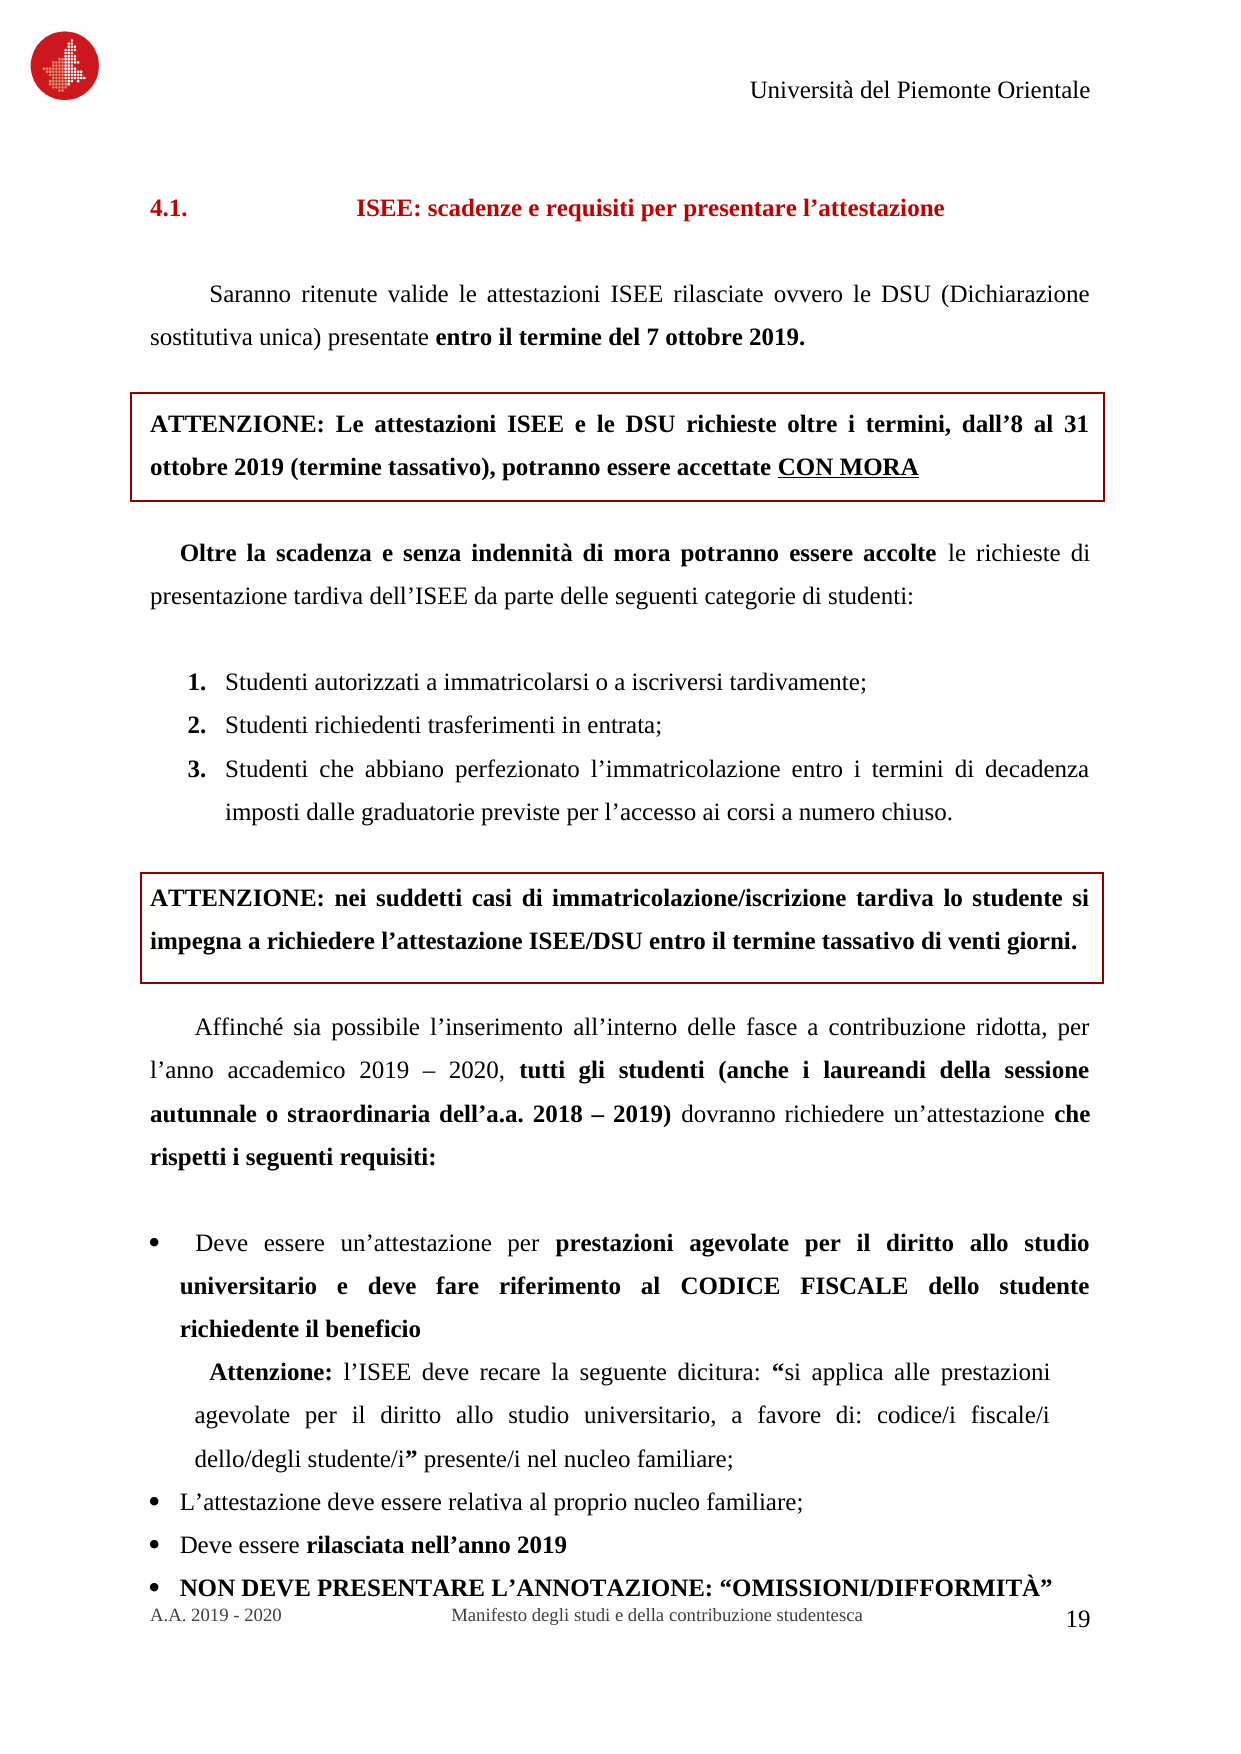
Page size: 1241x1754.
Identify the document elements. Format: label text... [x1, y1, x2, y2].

list Studenti richiedenti trasferimenti in entrata; [187, 711, 1090, 739]
list NON DEVE PRESENTARE L’ANNOTAZIONE: “OMISSIONI/DIFFORMITÀ” [150, 1573, 1090, 1602]
text Attenzione: l’ISEE deve recare la seguente dicitura: “si applica alle prestazioni agevolate per il diritto allo studio universitario, a favore di: codice/i fiscale/i dello/degli studente/i” presente/i nel nucleo familiare; [194, 1357, 1051, 1472]
list Deve essere un’attestazione per prestazioni agevolate per il diritto allo studio universitario e deve fare riferimento al CODICE FISCALE dello studente richiedente il beneficio [150, 1228, 1090, 1343]
list Deve essere rilasciata nell’anno 2019 [150, 1530, 1090, 1559]
list Studenti che abbiano perfezionato l’immatricolazione entro i termini di decadenza imposti dalle graduatorie previste per l’accesso ai corsi a numero chiuso. [187, 754, 1090, 826]
list L’attestazione deve essere relativa al proprio nucleo familiare; [150, 1487, 1090, 1516]
text Saranno ritenute valide le attestazioni ISEE rilasciate ovvero le DSU (Dichiarazione sostitutiva unica) presentate entro il termine del 7 ottobre 2019. [150, 279, 1090, 351]
list ISEE: scadenze e requisiti per presentare l’attestazione [150, 193, 1090, 222]
text Oltre la scadenza e senza indennità di mora potranno essere accolte le richieste di presentazione tardiva dell’ISEE da parte delle seguenti categorie di studenti: [150, 538, 1090, 610]
text Affinché sia possibile l’inserimento all’interno delle fasce a contribuzione ridotta, per l’anno accademico 2019 – 2020, tutti gli studenti (anche i laureandi della sessione autunnale o straordinaria dell’a.a. 2018 – 2019) dovranno richiedere un’attestazione che rispetti i seguenti requisiti: [150, 1012, 1090, 1171]
text ATTENZIONE: nei suddetti casi di immatricolazione/iscrizione tardiva lo studente si impegna a richiedere l’attestazione ISEE/DSU entro il termine tassativo di venti giorni. [150, 883, 1090, 955]
text ATTENZIONE: Le attestazioni ISEE e le DSU richieste oltre i termini, dall’8 al 31 ottobre 2019 (termine tassativo), potranno essere accettate CON MORA [150, 409, 1090, 481]
list Studenti autorizzati a immatricolarsi o a iscriversi tardivamente; [187, 667, 1090, 696]
